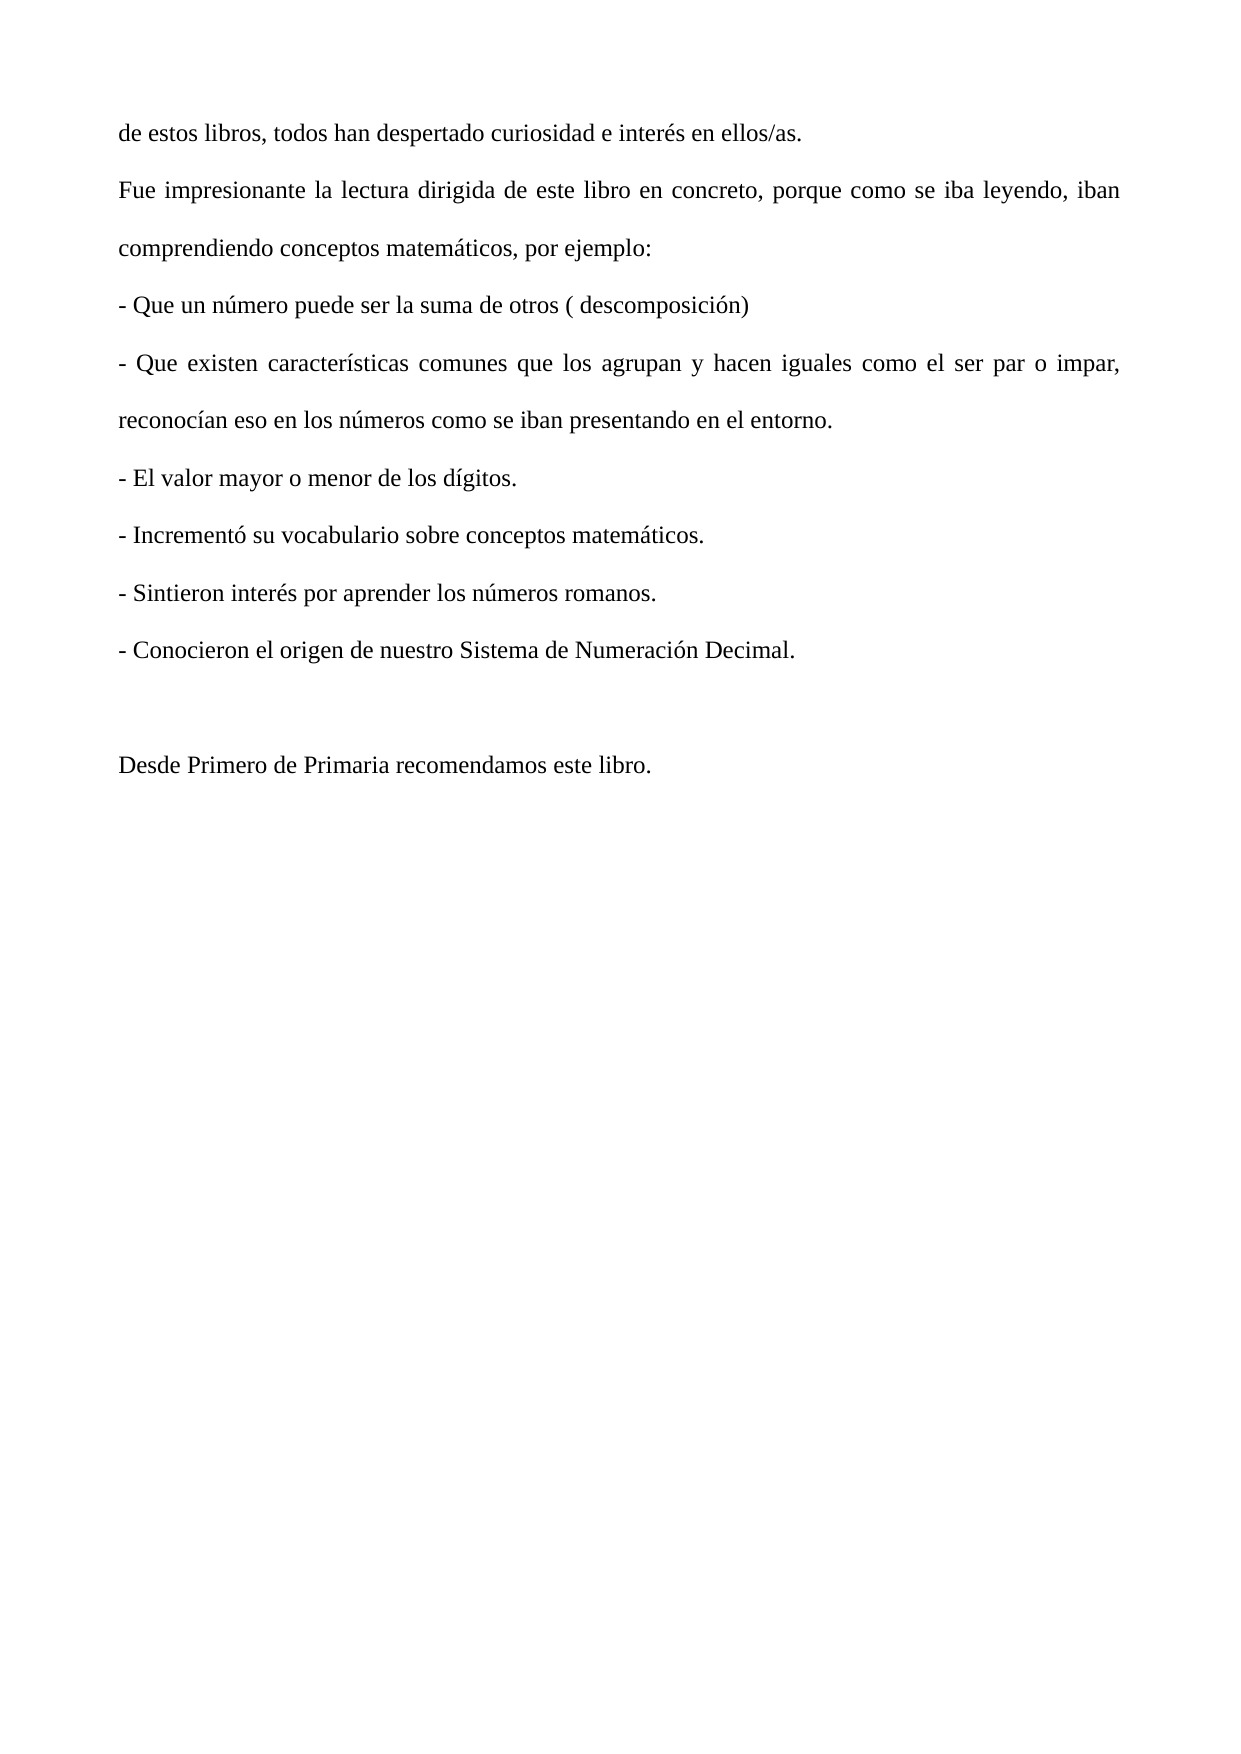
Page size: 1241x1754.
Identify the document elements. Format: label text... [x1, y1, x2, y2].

text - Sintieron interés por aprender los números romanos. [118, 578, 1122, 607]
text - Que un número puede ser la suma de otros ( descomposición) [118, 291, 1122, 319]
text Fue impresionante la lectura dirigida de este libro en concreto, porque como se iba leyendo, iban comprendiendo conceptos matemáticos, por ejemplo: [118, 176, 1122, 262]
text - Conocieron el origen de nuestro Sistema de Numeración Decimal. [118, 636, 1122, 664]
text de estos libros, todos han despertado curiosidad e interés en ellos/as. [118, 118, 1122, 147]
text - Incrementó su vocabulario sobre conceptos matemáticos. [118, 521, 1122, 549]
text - El valor mayor o menor de los dígitos. [118, 463, 1122, 492]
text Desde Primero de Primaria recomendamos este libro. [118, 751, 1122, 779]
text - Que existen características comunes que los agrupan y hacen iguales como el ser par o impar, reconocían eso en los números como se iban presentando en el entorno. [118, 348, 1122, 434]
